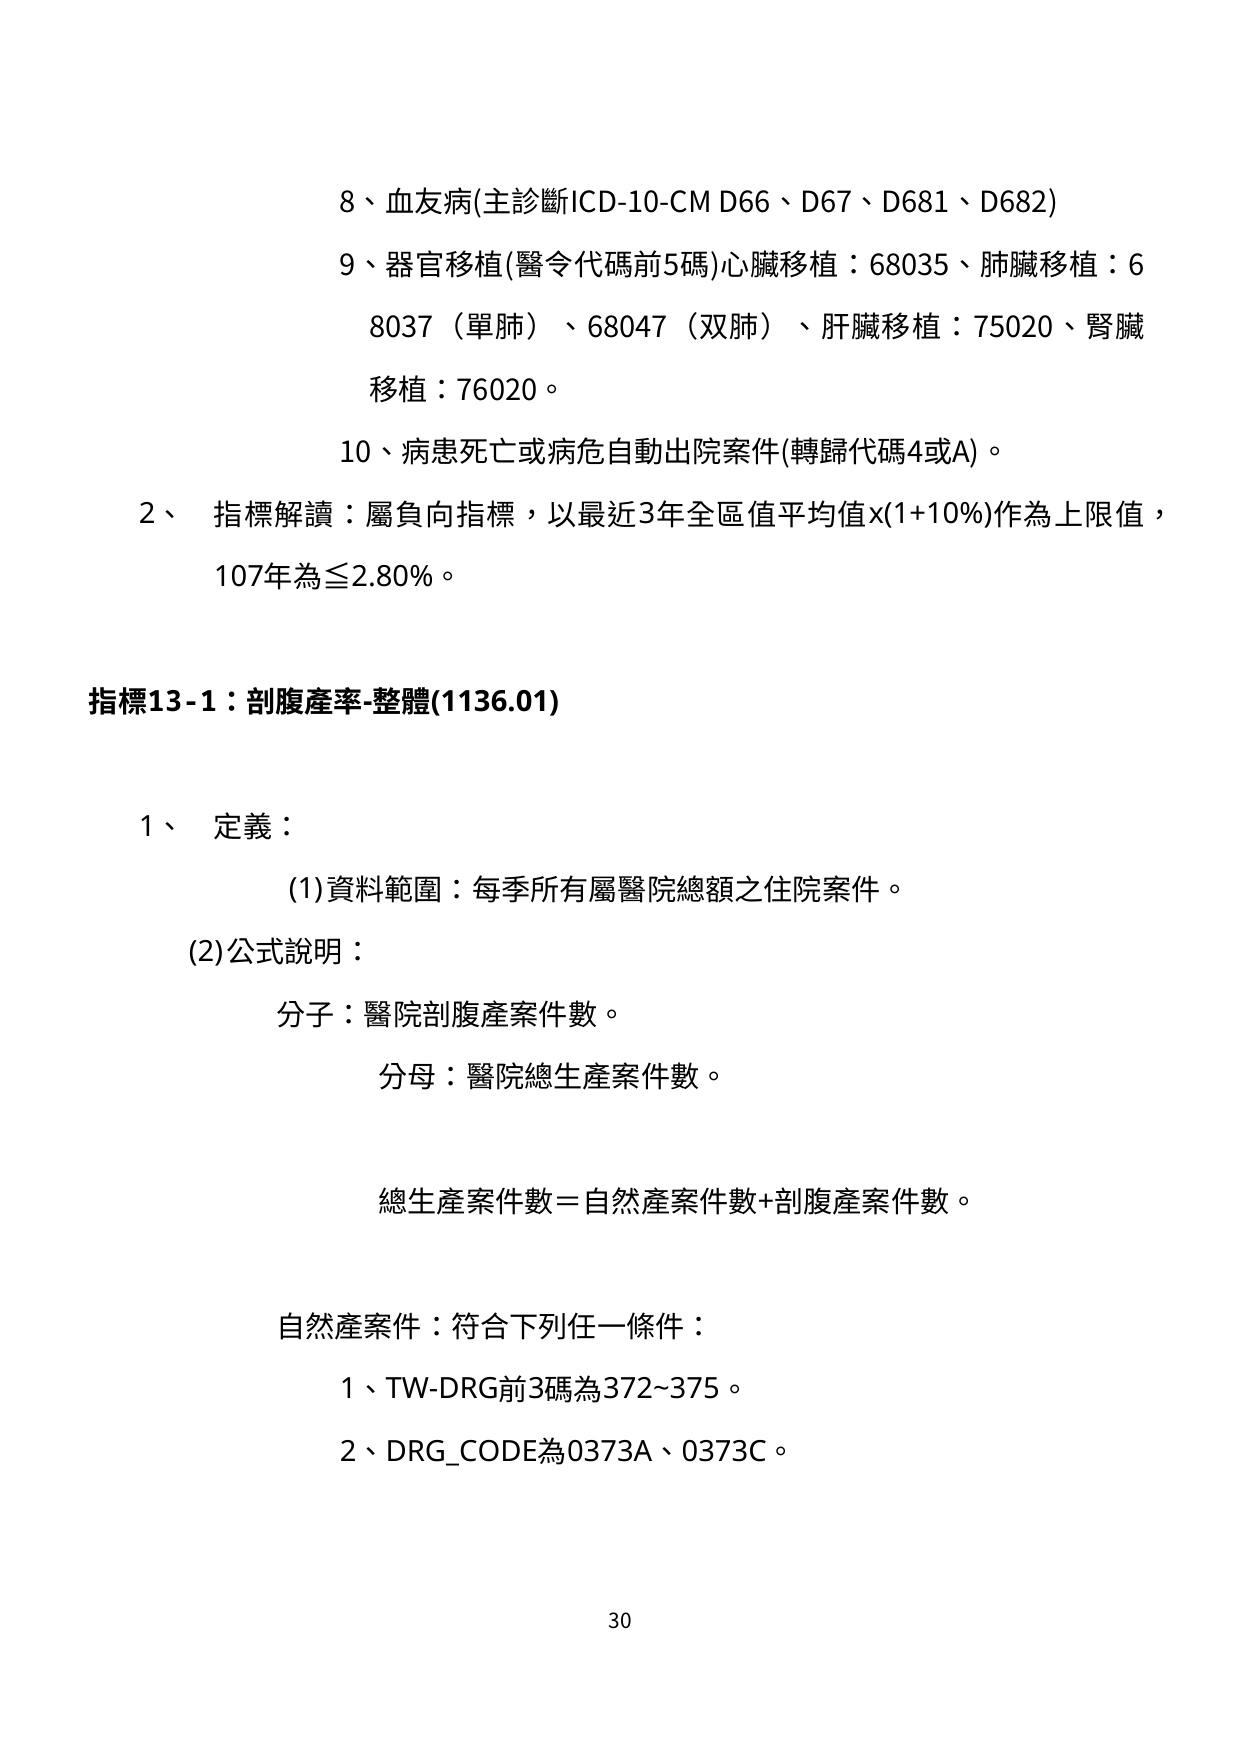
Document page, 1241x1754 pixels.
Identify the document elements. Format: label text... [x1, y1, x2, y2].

list 公式說明： [189, 908, 1145, 971]
text 指標13-1：剖腹產率-整體(1136.01) [89, 658, 1145, 721]
list 指標解讀：屬負向指標，以最近3年全區值平均值x(1+10%)作為上限值，107年為≦2.80%。 [139, 471, 1145, 596]
text 自然產案件：符合下列任一條件： [276, 1283, 1145, 1346]
text 1、TW-DRG前3碼為372~375。 [89, 1346, 1145, 1408]
text 10、病患死亡或病危自動出院案件(轉歸代碼4或A)。 [89, 408, 1145, 471]
text 2、DRG_CODE為0373A、0373C。 [89, 1408, 1145, 1471]
text 分子：醫院剖腹產案件數。 [276, 971, 1145, 1033]
list 資料範圍：每季所有屬醫院總額之住院案件。 [288, 846, 1145, 908]
text 8、血友病(主診斷ICD-10-CM D66、D67、D681、D682) [89, 158, 1145, 221]
text 總生產案件數＝自然產案件數+剖腹產案件數。 [378, 1158, 1145, 1221]
text 9、器官移植(醫令代碼前5碼)心臟移植：68035、肺臟移植：68037（單肺）、68047（双肺）、肝臟移植：75020、腎臟移植：76020。 [339, 221, 1145, 408]
list 定義： [139, 783, 1145, 846]
text 分母：醫院總生產案件數。 [378, 1033, 1145, 1096]
